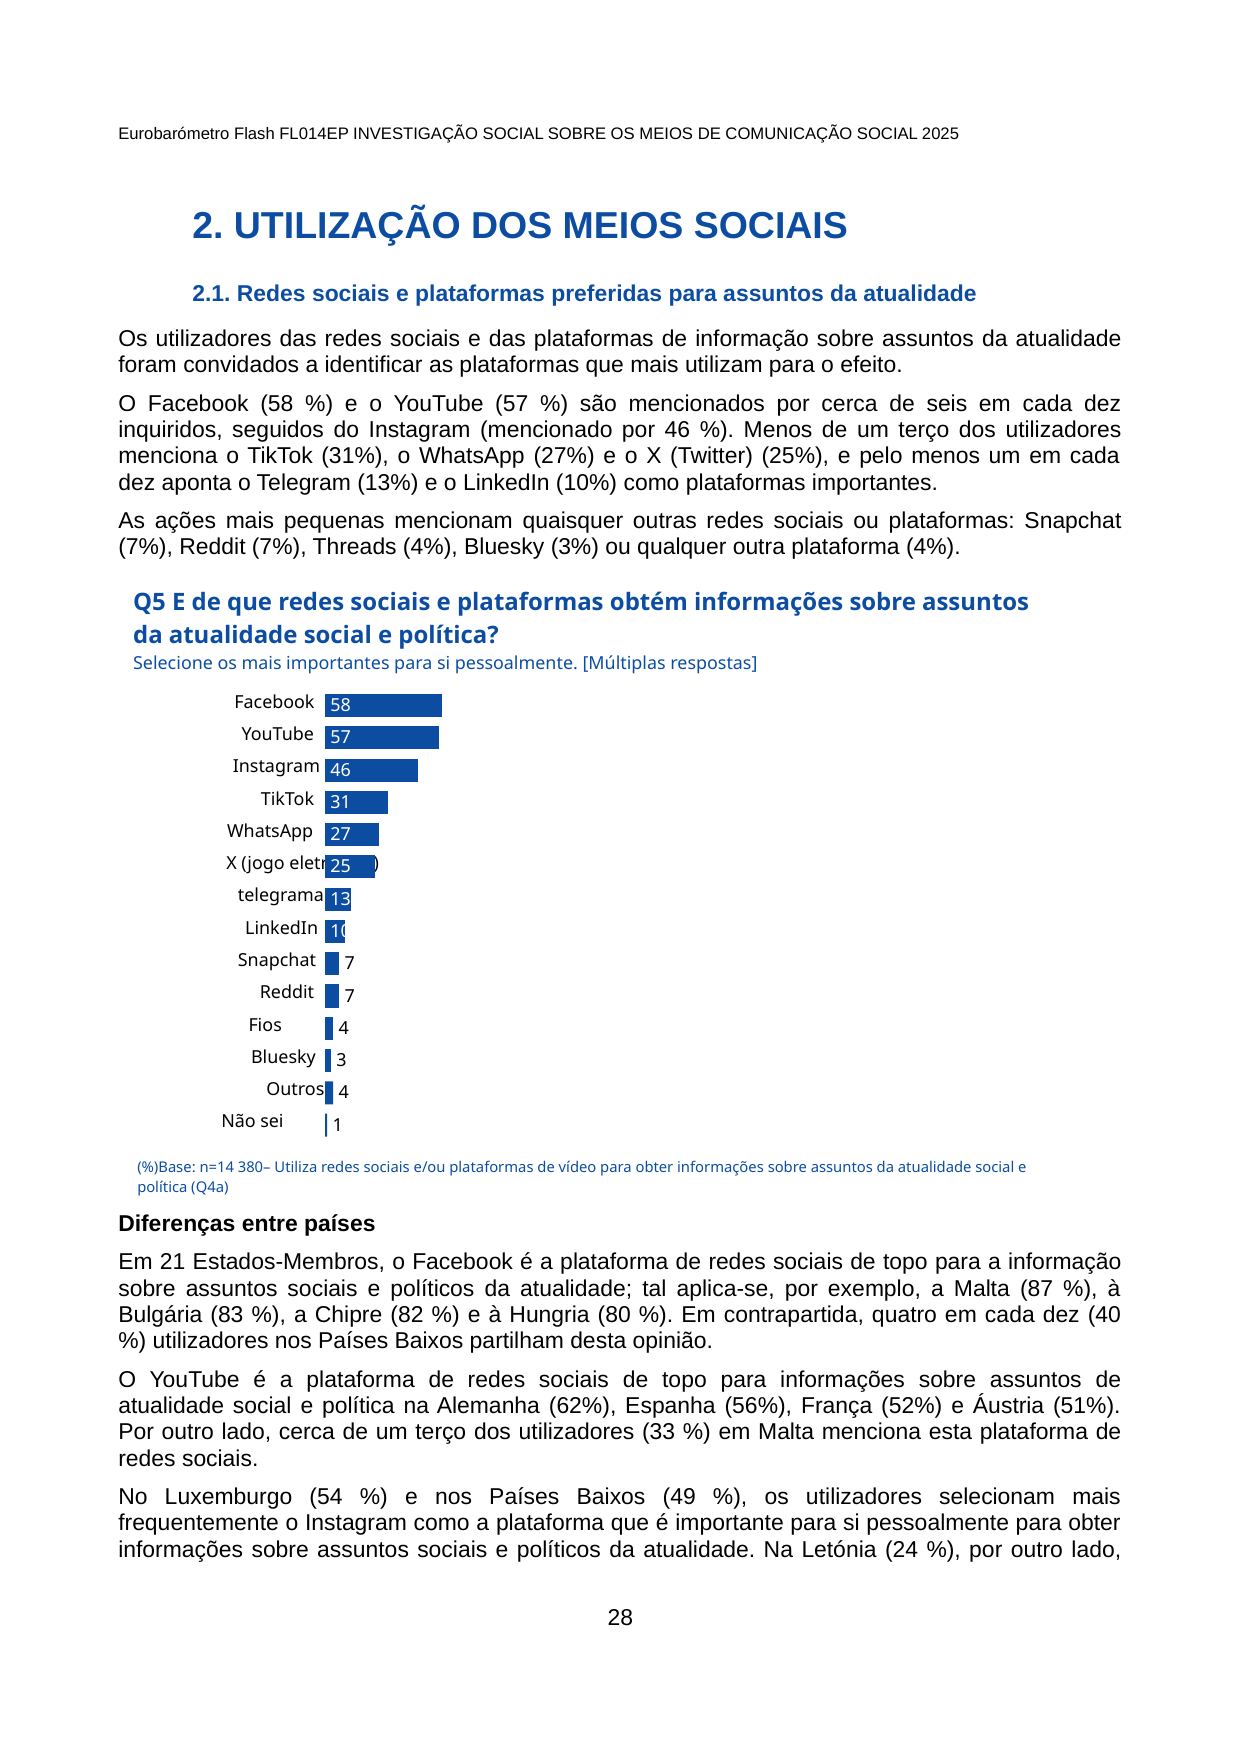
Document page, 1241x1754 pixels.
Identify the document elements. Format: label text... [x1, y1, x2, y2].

text No Luxemburgo (54 %) e nos Países Baixos (49 %), os utilizadores selecionam mais frequentemente o Instagram como a plataforma que é importante para si pessoalmente para obter informações sobre assuntos sociais e políticos da atualidade. Na Letónia (24 %), por outro lado, [118, 1483, 1122, 1562]
text O Facebook (58 %) e o YouTube (57 %) são mencionados por cerca de seis em cada dez inquiridos, seguidos do Instagram (mencionado por 46 %). Menos de um terço dos utilizadores menciona o TikTok (31%), o WhatsApp (27%) e o X (Twitter) (25%), e pelo menos um em cada dez aponta o Telegram (13%) e o LinkedIn (10%) como plataformas importantes. [118, 389, 1122, 495]
text As ações mais pequenas mencionam quaisquer outras redes sociais ou plataformas: Snapchat (7%), Reddit (7%), Threads (4%), Bluesky (3%) ou qualquer outra plataforma (4%). [118, 507, 1122, 559]
subtitle 2. UTILIZAÇÃO DOS MEIOS SOCIAIS [118, 204, 1122, 247]
text Os utilizadores das redes sociais e das plataformas de informação sobre assuntos da atualidade foram convidados a identificar as plataformas que mais utilizam para o efeito. [118, 325, 1122, 378]
text Diferenças entre países [118, 571, 1122, 1236]
subtitle 2.1. Redes sociais e plataformas preferidas para assuntos da atualidade [118, 280, 1122, 306]
text O YouTube é a plataforma de redes sociais de topo para informações sobre assuntos de atualidade social e política na Alemanha (62%), Espanha (56%), França (52%) e Áustria (51%). Por outro lado, cerca de um terço dos utilizadores (33 %) em Malta menciona esta plataforma de redes sociais. [118, 1366, 1122, 1471]
text Em 21 Estados-Membros, o Facebook é a plataforma de redes sociais de topo para a informação sobre assuntos sociais e políticos da atualidade; tal aplica-se, por exemplo, a Malta (87 %), à Bulgária (83 %), a Chipre (82 %) e à Hungria (80 %). Em contrapartida, quatro em cada dez (40 %) utilizadores nos Países Baixos partilham desta opinião. [118, 1248, 1122, 1354]
